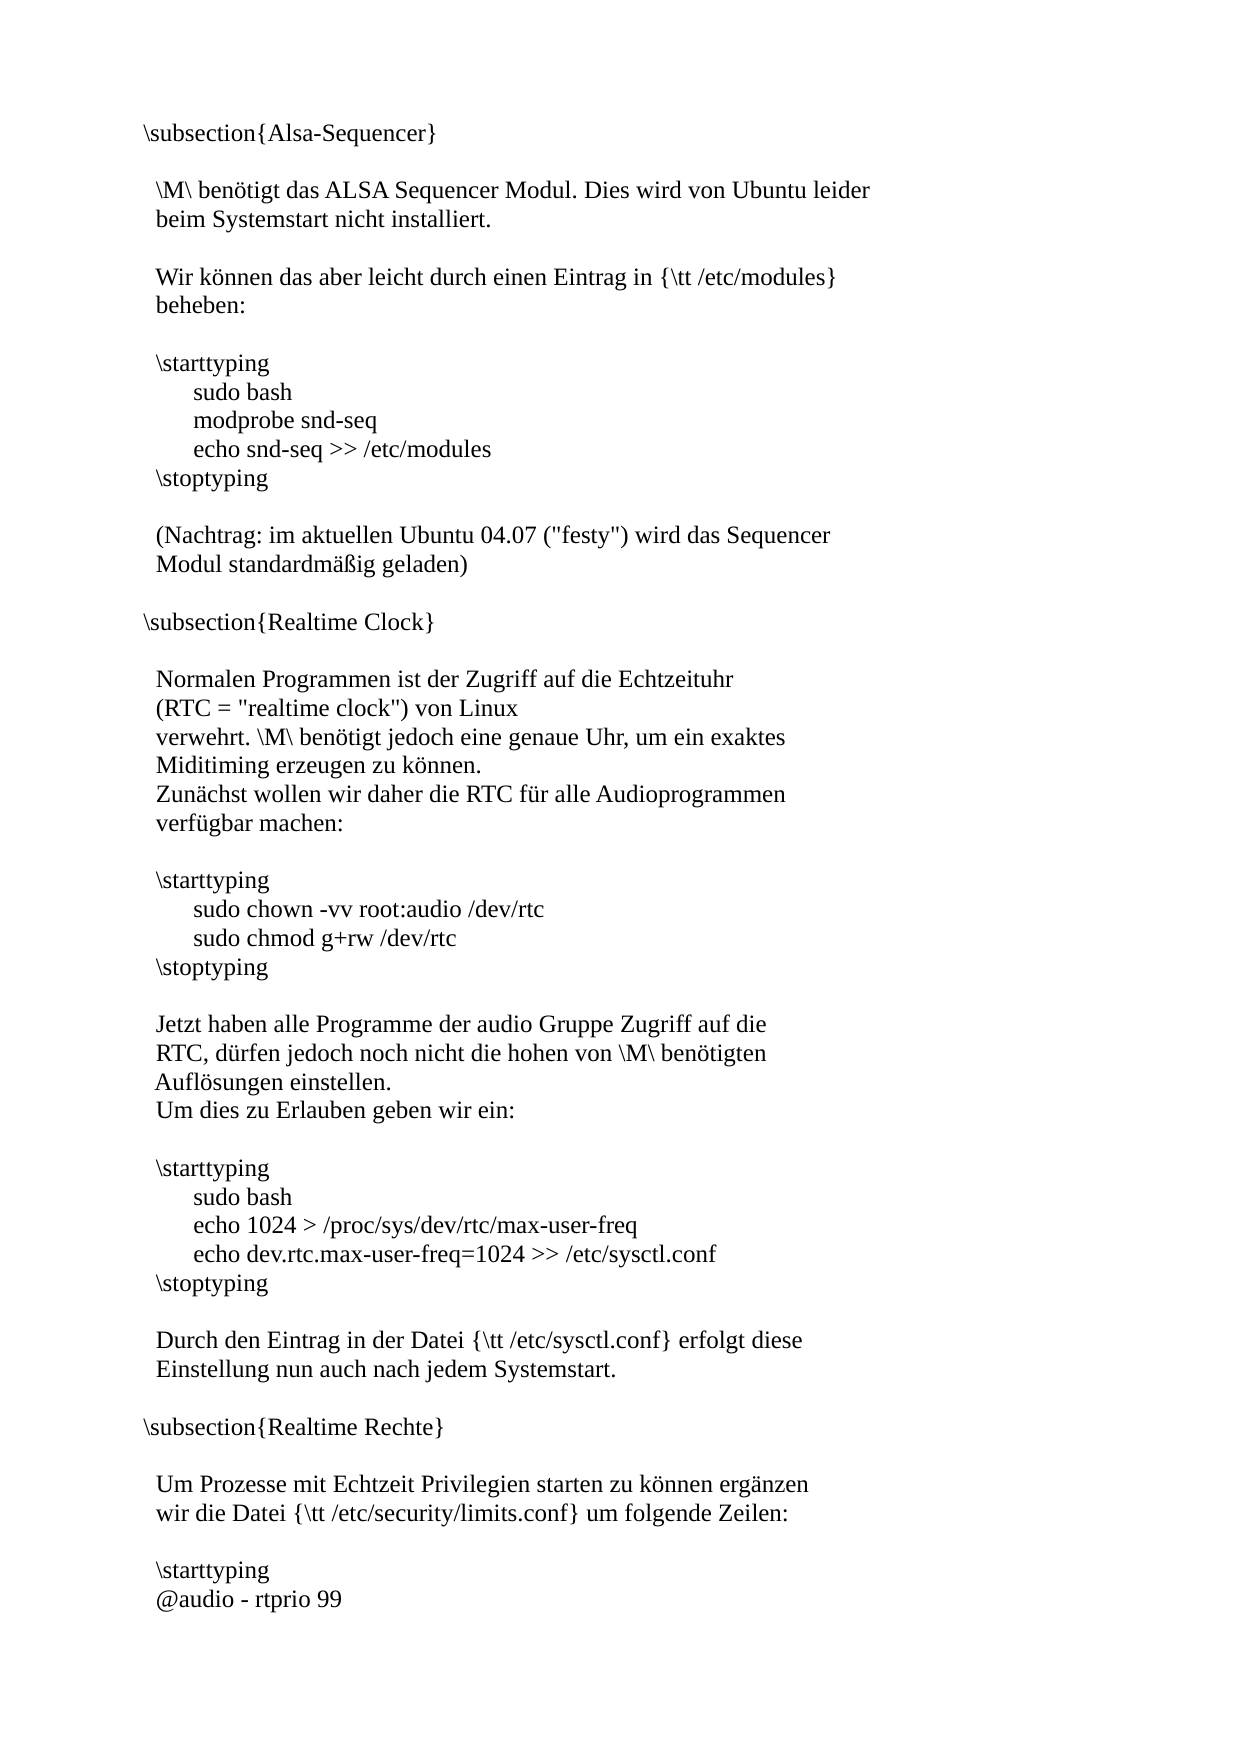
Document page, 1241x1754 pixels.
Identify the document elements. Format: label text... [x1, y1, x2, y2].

text (RTC = "realtime clock") von Linux [118, 693, 1122, 722]
text @audio - rtprio 99 [118, 1584, 1122, 1613]
text modprobe snd-seq [118, 406, 1122, 434]
text sudo chown -vv root:audio /dev/rtc [118, 894, 1122, 923]
text \stoptyping [118, 952, 1122, 981]
text RTC, dürfen jedoch noch nicht die hohen von \M\ benötigten [118, 1038, 1122, 1067]
text \starttyping [118, 1556, 1122, 1584]
text Miditiming erzeugen zu können. [118, 751, 1122, 779]
text \subsection{Alsa-Sequencer} [118, 118, 1122, 147]
text verwehrt. \M\ benötigt jedoch eine genaue Uhr, um ein exaktes [118, 722, 1122, 751]
text sudo bash [118, 1182, 1122, 1211]
text sudo chmod g+rw /dev/rtc [118, 923, 1122, 952]
text Durch den Eintrag in der Datei {\tt /etc/sysctl.conf} erfolgt diese [118, 1326, 1122, 1354]
text Zunächst wollen wir daher die RTC für alle Audioprogrammen [118, 779, 1122, 808]
text \stoptyping [118, 1268, 1122, 1297]
text sudo bash [118, 377, 1122, 406]
text echo dev.rtc.max-user-freq=1024 >> /etc/sysctl.conf [118, 1239, 1122, 1268]
text \stoptyping [118, 463, 1122, 492]
text \subsection{Realtime Clock} [118, 607, 1122, 636]
text Um dies zu Erlauben geben wir ein: [118, 1096, 1122, 1124]
text Modul standardmäßig geladen) [118, 549, 1122, 578]
text \starttyping [118, 348, 1122, 377]
text Um Prozesse mit Echtzeit Privilegien starten zu können ergänzen [118, 1469, 1122, 1498]
text \M\ benötigt das ALSA Sequencer Modul. Dies wird von Ubuntu leider [118, 176, 1122, 204]
text beheben: [118, 291, 1122, 319]
text \starttyping [118, 866, 1122, 894]
text Jetzt haben alle Programme der audio Gruppe Zugriff auf die [118, 1009, 1122, 1038]
text beim Systemstart nicht installiert. [118, 204, 1122, 233]
text Normalen Programmen ist der Zugriff auf die Echtzeituhr [118, 664, 1122, 693]
text \subsection{Realtime Rechte} [118, 1412, 1122, 1441]
text (Nachtrag: im aktuellen Ubuntu 04.07 ("festy") wird das Sequencer [118, 521, 1122, 549]
text \starttyping [118, 1153, 1122, 1182]
text echo snd-seq >> /etc/modules [118, 434, 1122, 463]
text Einstellung nun auch nach jedem Systemstart. [118, 1354, 1122, 1383]
text verfügbar machen: [118, 808, 1122, 837]
text wir die Datei {\tt /etc/security/limits.conf} um folgende Zeilen: [118, 1498, 1122, 1527]
text Auflösungen einstellen. [118, 1067, 1122, 1096]
text echo 1024 > /proc/sys/dev/rtc/max-user-freq [118, 1211, 1122, 1239]
text Wir können das aber leicht durch einen Eintrag in {\tt /etc/modules} [118, 262, 1122, 291]
